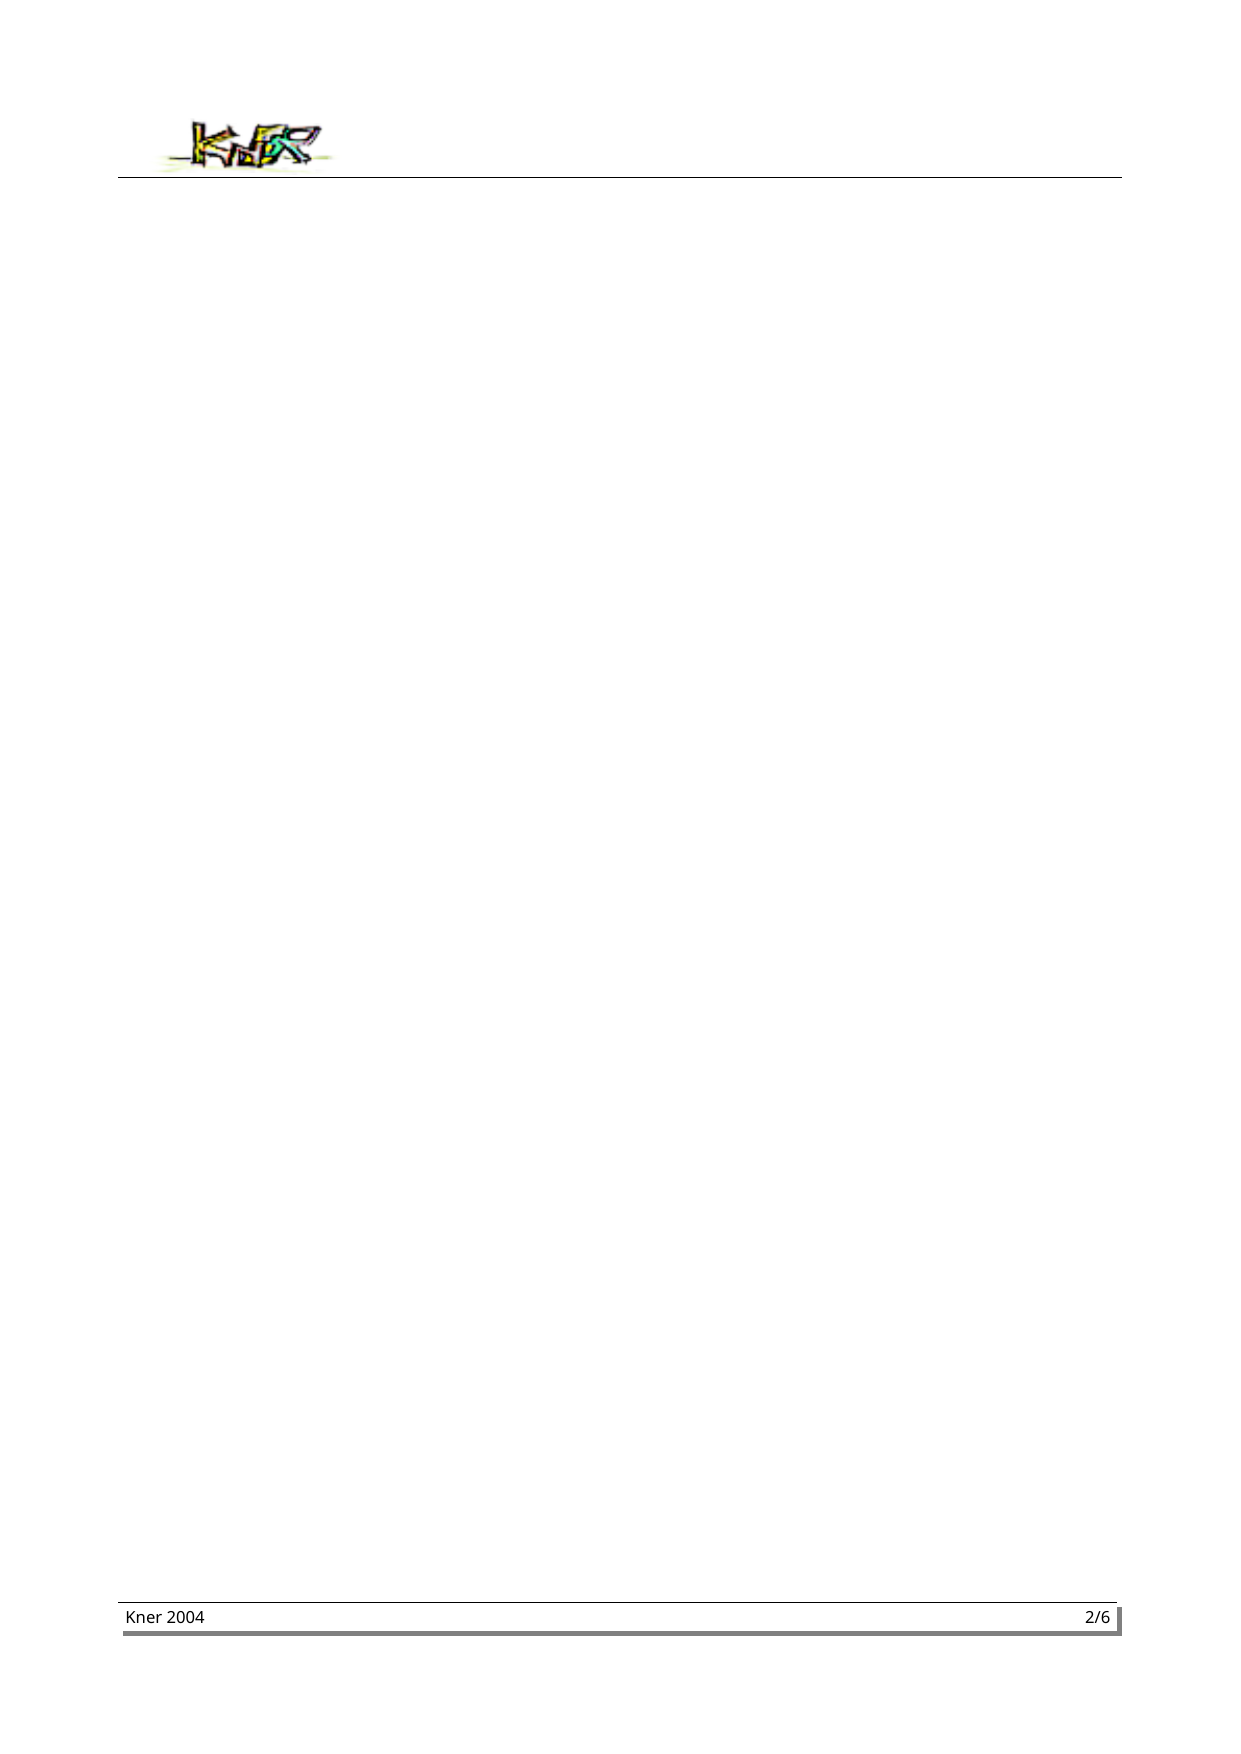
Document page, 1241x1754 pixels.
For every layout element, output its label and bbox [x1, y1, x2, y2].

picture [118, 118, 337, 162]
